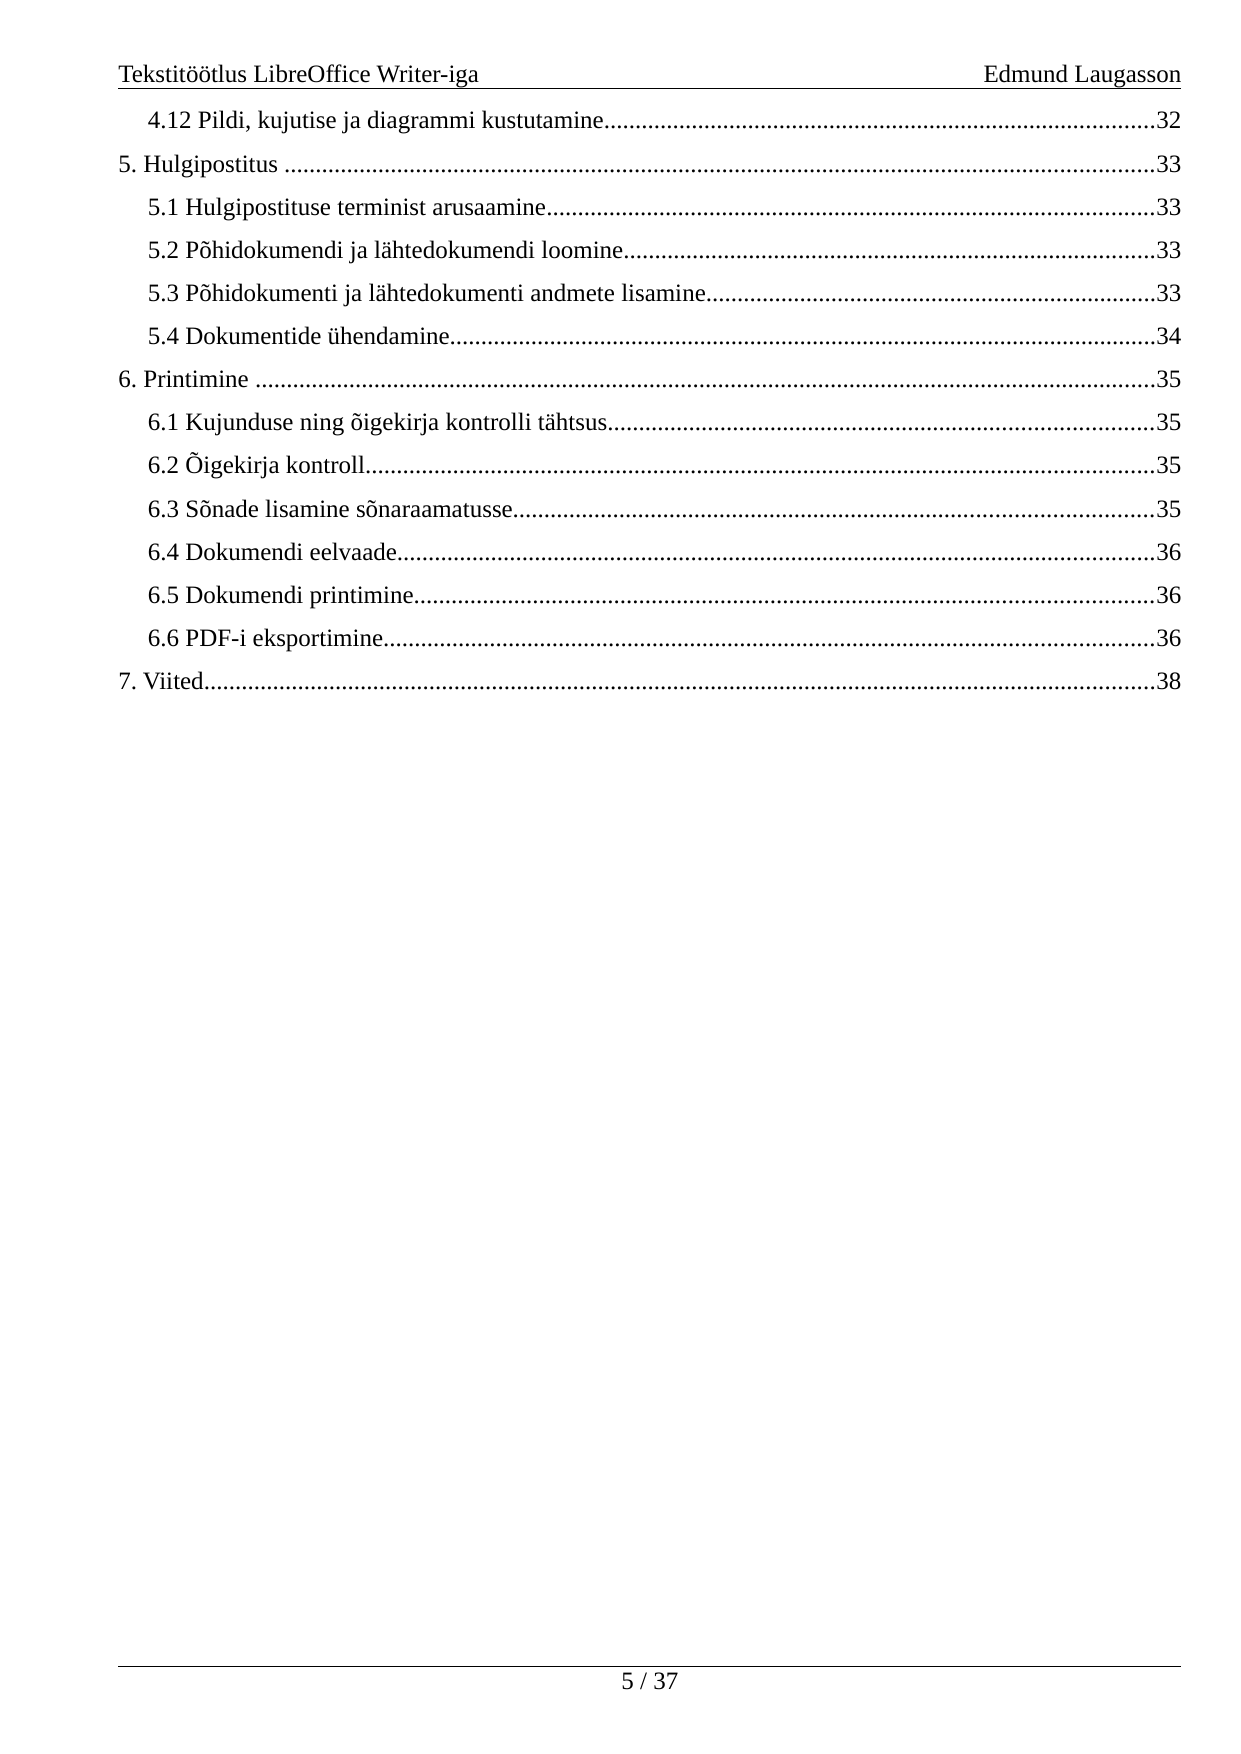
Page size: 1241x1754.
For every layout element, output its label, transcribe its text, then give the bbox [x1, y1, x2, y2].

text 6. Printimine 35 [118, 364, 1181, 393]
text 5.4 Dokumentide ühendamine 34 [148, 321, 1181, 350]
text 6.4 Dokumendi eelvaade 36 [148, 537, 1181, 566]
text 5.3 Põhidokumenti ja lähtedokumenti andmete lisamine 33 [148, 278, 1181, 307]
text 5. Hulgipostitus 33 [118, 149, 1181, 177]
text 7. Viited 38 [118, 666, 1181, 695]
text 6.5 Dokumendi printimine 36 [148, 580, 1181, 609]
text 6.1 Kujunduse ning õigekirja kontrolli tähtsus 35 [148, 407, 1181, 436]
text 5.1 Hulgipostituse terminist arusaamine 33 [148, 192, 1181, 221]
text 6.6 PDF-i eksportimine 36 [148, 623, 1181, 652]
text 5.2 Põhidokumendi ja lähtedokumendi loomine 33 [148, 235, 1181, 264]
text 6.3 Sõnade lisamine sõnaraamatusse 35 [148, 494, 1181, 522]
text 4.12 Pildi, kujutise ja diagrammi kustutamine 32 [148, 106, 1181, 134]
text 6.2 Õigekirja kontroll 35 [148, 451, 1181, 479]
